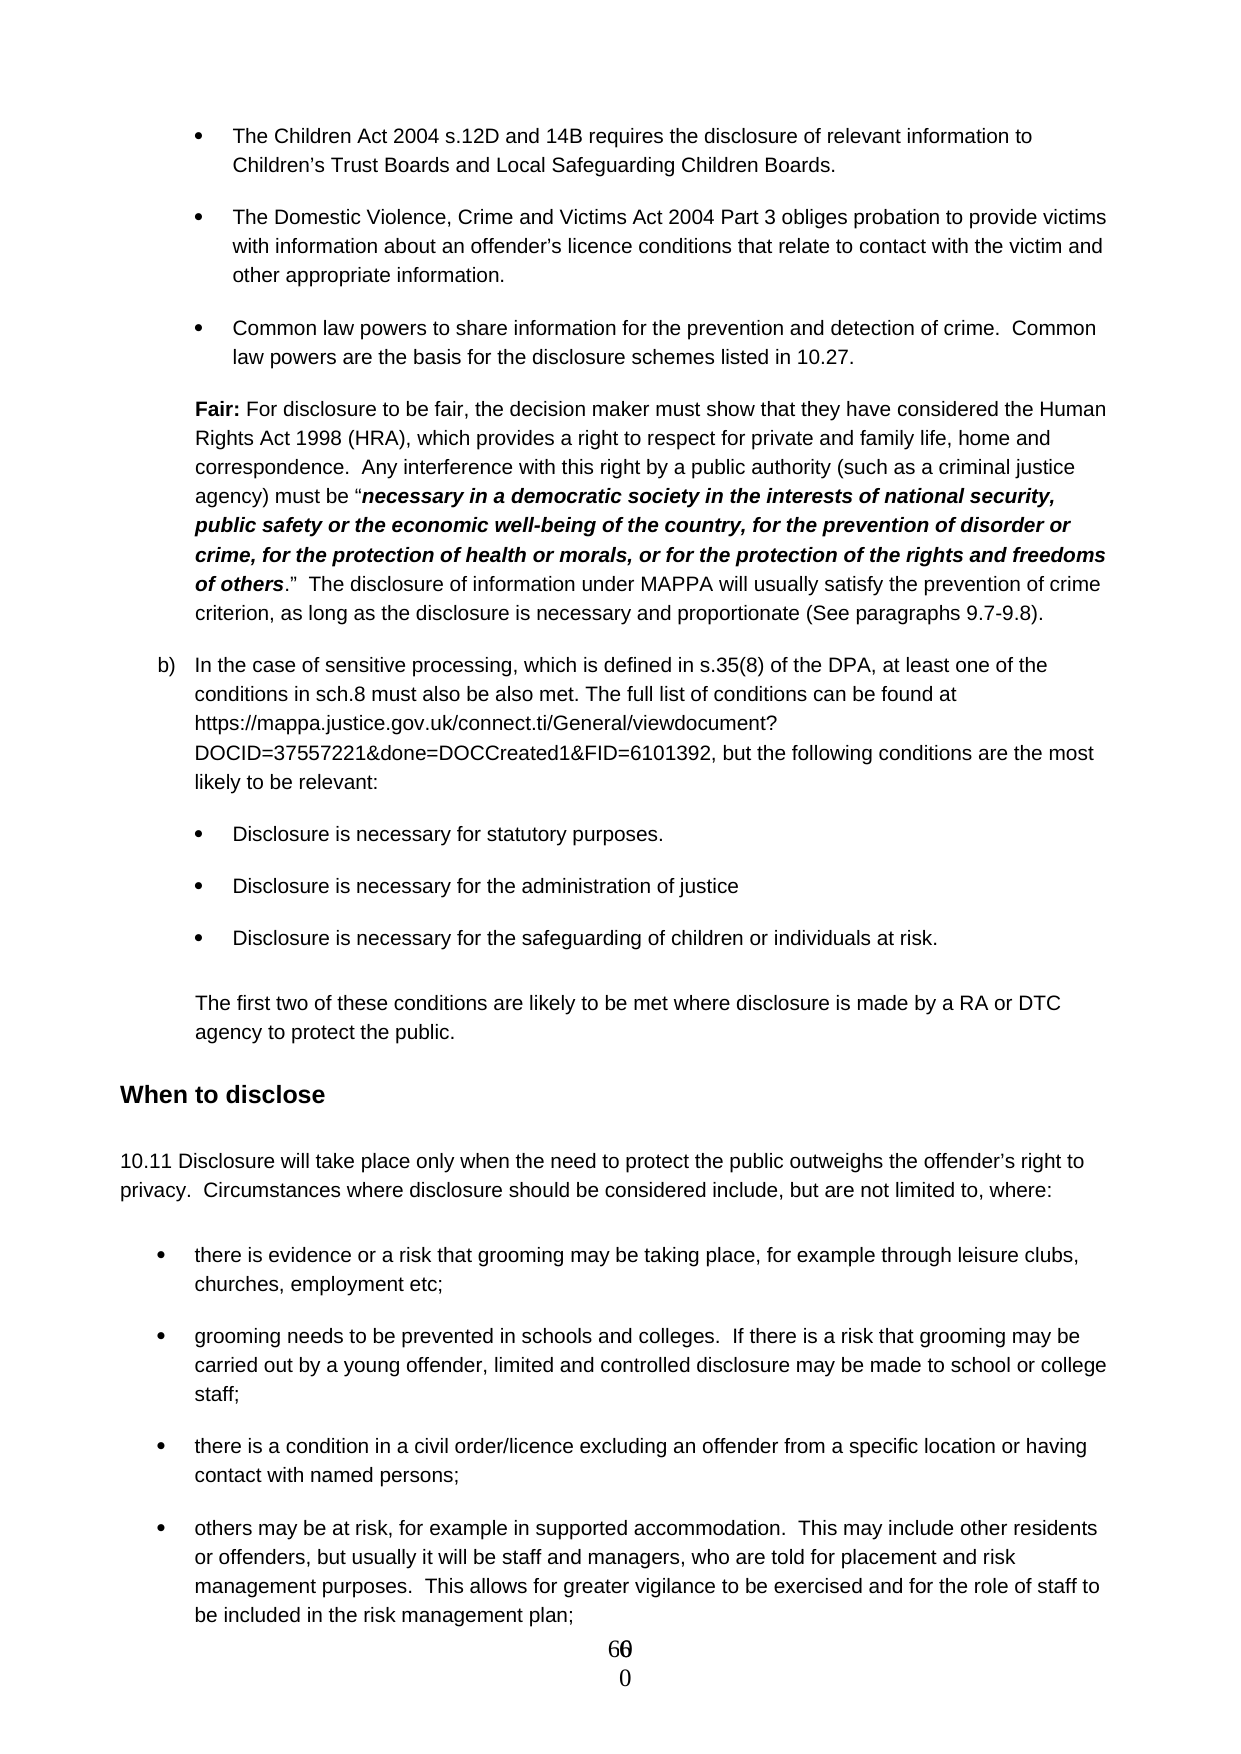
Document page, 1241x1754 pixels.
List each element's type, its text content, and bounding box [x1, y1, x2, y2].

list Disclosure is necessary for the safeguarding of children or individuals at risk. [195, 922, 1120, 951]
list grooming needs to be prevented in schools and colleges. If there is a risk that grooming may be carried out by a young offender, limited and controlled disclosure may be made to school or college staff; [157, 1320, 1120, 1407]
text 10.11 Disclosure will take place only when the need to protect the public outweighs the offender’s right to privacy. Circumstances where disclosure should be considered include, but are not limited to, where: [120, 1145, 1120, 1203]
list there is evidence or a risk that grooming may be taking place, for example through leisure clubs, churches, employment etc; [157, 1239, 1120, 1297]
text Fair: For disclosure to be fair, the decision maker must show that they have considered the Human Rights Act 1998 (HRA), which provides a right to respect for private and family life, home and correspondence. Any interference with this right by a public authority (such as a criminal justice agency) must be “necessary in a democratic society in the interests of national security, public safety or the economic well-being of the country, for the prevention of disorder or crime, for the protection of health or morals, or for the protection of the rights and freedoms of others.” The disclosure of information under MAPPA will usually satisfy the prevention of crime criterion, as long as the disclosure is necessary and proportionate (See paragraphs 9.7-9.8). [195, 393, 1120, 626]
list The Children Act 2004 s.12D and 14B requires the disclosure of relevant information to Children’s Trust Boards and Local Safeguarding Children Boards. [195, 120, 1120, 178]
list In the case of sensitive processing, which is defined in s.35(8) of the DPA, at least one of the conditions in sch.8 must also be also met. The full list of conditions can be found at https://mappa.justice.gov.uk/connect.ti/General/viewdocument?DOCID=37557221&done=DOCCreated1&FID=6101392, but the following conditions are the most likely to be relevant: [157, 649, 1120, 795]
list Common law powers to share information for the prevention and detection of crime. Common law powers are the basis for the disclosure schemes listed in 10.27. [195, 312, 1120, 370]
subtitle When to disclose [120, 1080, 1120, 1109]
list The Domestic Violence, Crime and Victims Act 2004 Part 3 obliges probation to provide victims with information about an offender’s licence conditions that relate to contact with the victim and other appropriate information. [195, 201, 1120, 289]
list others may be at risk, for example in supported accommodation. This may include other residents or offenders, but usually it will be staff and managers, who are told for placement and risk management purposes. This allows for greater vigilance to be exercised and for the role of staff to be included in the risk management plan; [157, 1512, 1120, 1628]
text The first two of these conditions are likely to be met where disclosure is made by a RA or DTC agency to protect the public. [195, 987, 1120, 1045]
list there is a condition in a civil order/licence excluding an offender from a specific location or having contact with named persons; [157, 1430, 1120, 1489]
list Disclosure is necessary for statutory purposes. [195, 818, 1120, 847]
list Disclosure is necessary for the administration of justice [195, 870, 1120, 899]
